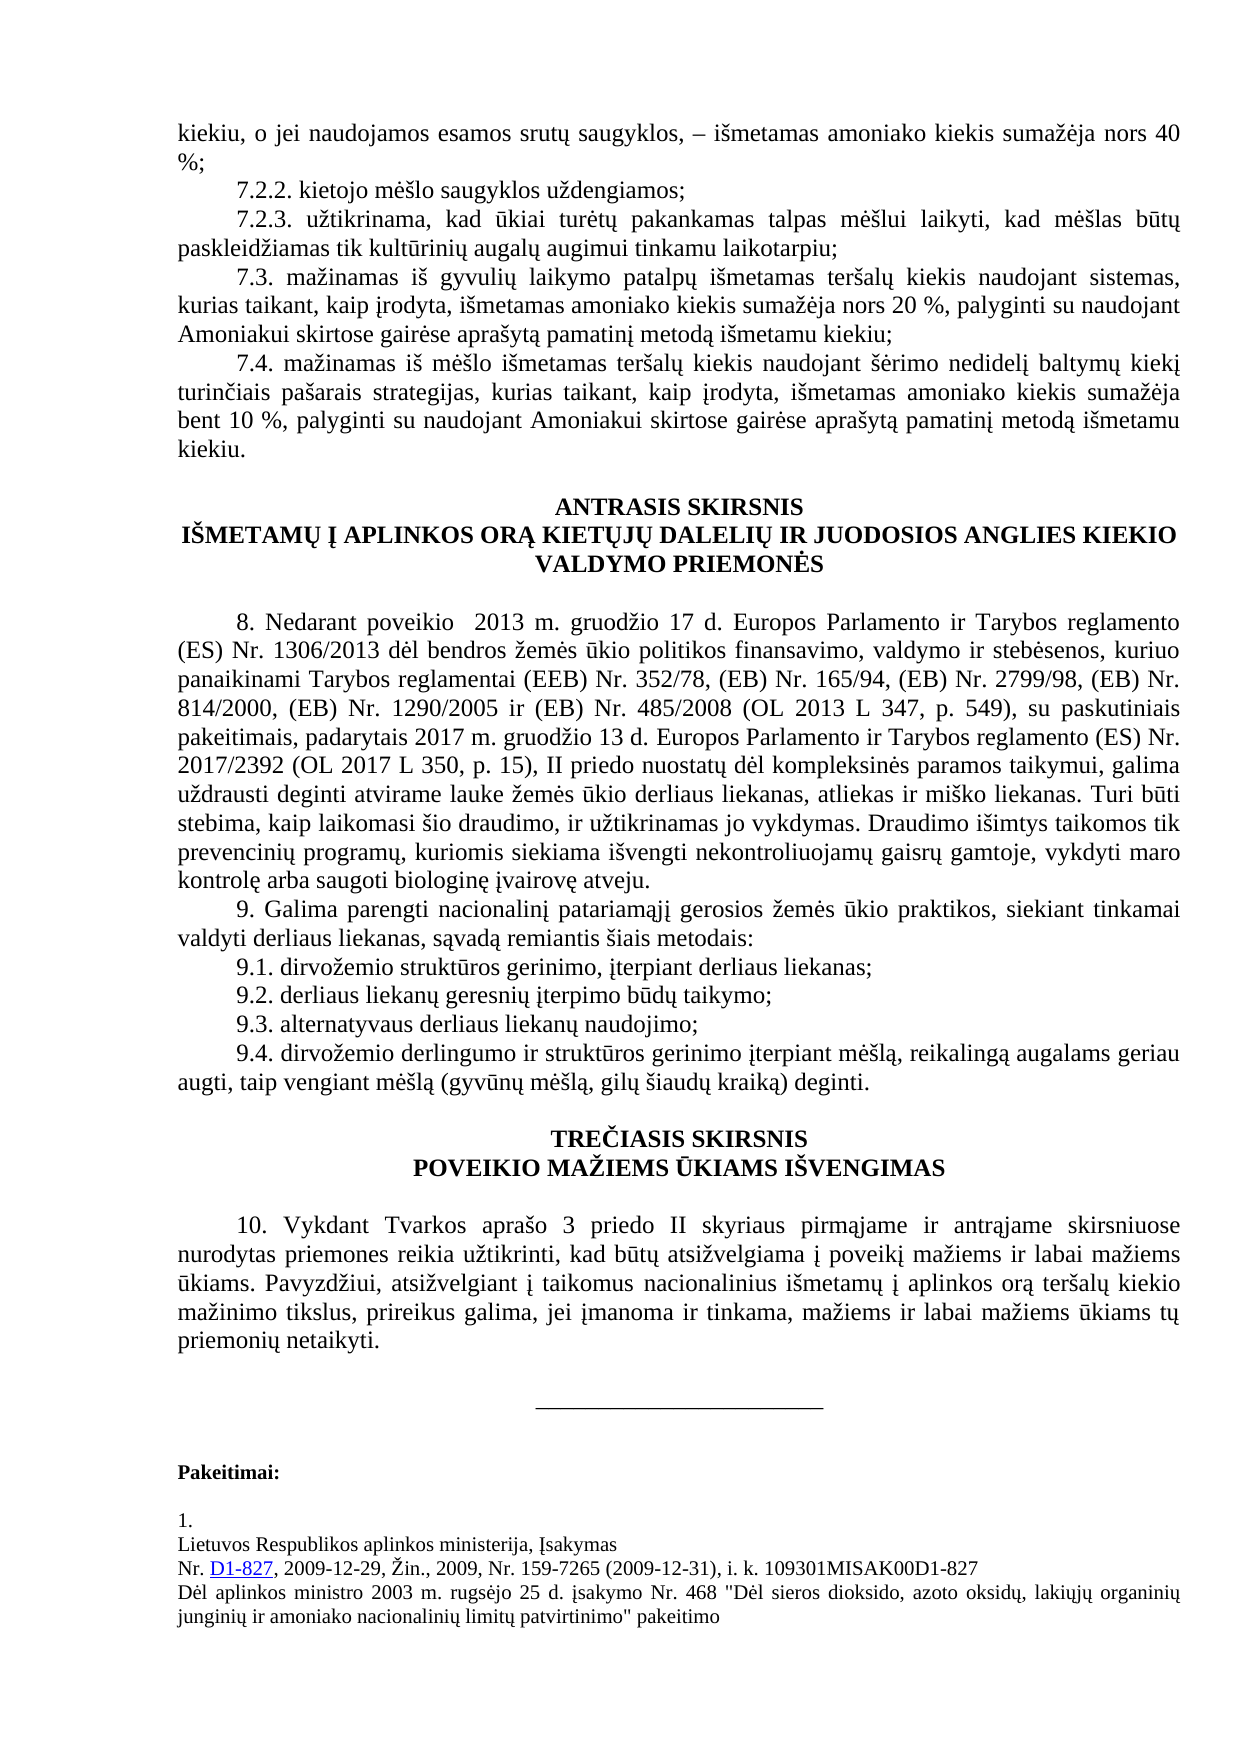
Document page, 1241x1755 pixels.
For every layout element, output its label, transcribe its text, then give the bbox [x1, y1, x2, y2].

text kiekiu, o jei naudojamos esamos srutų saugyklos, – išmetamas amoniako kiekis sumažėja nors 40 %; [177, 118, 1181, 176]
text 7.4. mažinamas iš mėšlo išmetamas teršalų kiekis naudojant šėrimo nedidelį baltymų kiekį turinčiais pašarais strategijas, kurias taikant, kaip įrodyta, išmetamas amoniako kiekis sumažėja bent 10 %, palyginti su naudojant Amoniakui skirtose gairėse aprašytą pamatinį metodą išmetamu kiekiu. [177, 348, 1181, 463]
text Dėl aplinkos ministro 2003 m. rugsėjo 25 d. įsakymo Nr. 468 "Dėl sieros dioksido, azoto oksidų, lakiųjų organinių junginių ir amoniako nacionalinių limitų patvirtinimo" pakeitimo [177, 1580, 1181, 1628]
text _______________________ [177, 1383, 1181, 1412]
text IŠMETAMŲ Į APLINKOS ORĄ KIETŲJŲ DALELIŲ IR JUODOSIOS ANGLIES KIEKIO VALDYMO PRIEMONĖS [177, 521, 1181, 578]
text Pakeitimai: [177, 1460, 1181, 1484]
text ANTRASIS SKIRSNIS [177, 492, 1181, 521]
text TREČIASIS SKIRSNIS [177, 1124, 1181, 1153]
text 1. [177, 1508, 1181, 1532]
text POVEIKIO MAŽIEMS ŪKIAMS IŠVENGIMAS [177, 1153, 1181, 1182]
text 7.3. mažinamas iš gyvulių laikymo patalpų išmetamas teršalų kiekis naudojant sistemas, kurias taikant, kaip įrodyta, išmetamas amoniako kiekis sumažėja nors 20 %, palyginti su naudojant Amoniakui skirtose gairėse aprašytą pamatinį metodą išmetamu kiekiu; [177, 262, 1181, 348]
text 7.2.2. kietojo mėšlo saugyklos uždengiamos; [177, 176, 1181, 204]
text Lietuvos Respublikos aplinkos ministerija, Įsakymas [177, 1532, 1181, 1556]
text 9.2. derliaus liekanų geresnių įterpimo būdų taikymo; [177, 981, 1181, 1009]
text 9.4. dirvožemio derlingumo ir struktūros gerinimo įterpiant mėšlą, reikalingą augalams geriau augti, taip vengiant mėšlą (gyvūnų mėšlą, gilų šiaudų kraiką) deginti. [177, 1038, 1181, 1096]
text 8. Nedarant poveikio 2013 m. gruodžio 17 d. Europos Parlamento ir Tarybos reglamento (ES) Nr. 1306/2013 dėl bendros žemės ūkio politikos finansavimo, valdymo ir stebėsenos, kuriuo panaikinami Tarybos reglamentai (EEB) Nr. 352/78, (EB) Nr. 165/94, (EB) Nr. 2799/98, (EB) Nr. 814/2000, (EB) Nr. 1290/2005 ir (EB) Nr. 485/2008 (OL 2013 L 347, p. 549), su paskutiniais pakeitimais, padarytais 2017 m. gruodžio 13 d. Europos Parlamento ir Tarybos reglamento (ES) Nr. 2017/2392 (OL 2017 L 350, p. 15), II priedo nuostatų dėl kompleksinės paramos taikymui, galima uždrausti deginti atvirame lauke žemės ūkio derliaus liekanas, atliekas ir miško liekanas. Turi būti stebima, kaip laikomasi šio draudimo, ir užtikrinamas jo vykdymas. Draudimo išimtys taikomos tik prevencinių programų, kuriomis siekiama išvengti nekontroliuojamų gaisrų gamtoje, vykdyti maro kontrolę arba saugoti biologinę įvairovę atveju. [177, 607, 1181, 894]
text 9. Galima parengti nacionalinį patariamąjį gerosios žemės ūkio praktikos, siekiant tinkamai valdyti derliaus liekanas, sąvadą remiantis šiais metodais: [177, 894, 1181, 952]
text 7.2.3. užtikrinama, kad ūkiai turėtų pakankamas talpas mėšlui laikyti, kad mėšlas būtų paskleidžiamas tik kultūrinių augalų augimui tinkamu laikotarpiu; [177, 204, 1181, 262]
text Nr. D1-827, 2009-12-29, Žin., 2009, Nr. 159-7265 (2009-12-31), i. k. 109301MISAK00D1-827 [177, 1556, 1181, 1580]
text 9.3. alternatyvaus derliaus liekanų naudojimo; [177, 1009, 1181, 1038]
text 9.1. dirvožemio struktūros gerinimo, įterpiant derliaus liekanas; [177, 952, 1181, 981]
text 10. Vykdant Tvarkos aprašo 3 priedo II skyriaus pirmąjame ir antrąjame skirsniuose nurodytas priemones reikia užtikrinti, kad būtų atsižvelgiama į poveikį mažiems ir labai mažiems ūkiams. Pavyzdžiui, atsižvelgiant į taikomus nacionalinius išmetamų į aplinkos orą teršalų kiekio mažinimo tikslus, prireikus galima, jei įmanoma ir tinkama, mažiems ir labai mažiems ūkiams tų priemonių netaikyti. [177, 1211, 1181, 1354]
